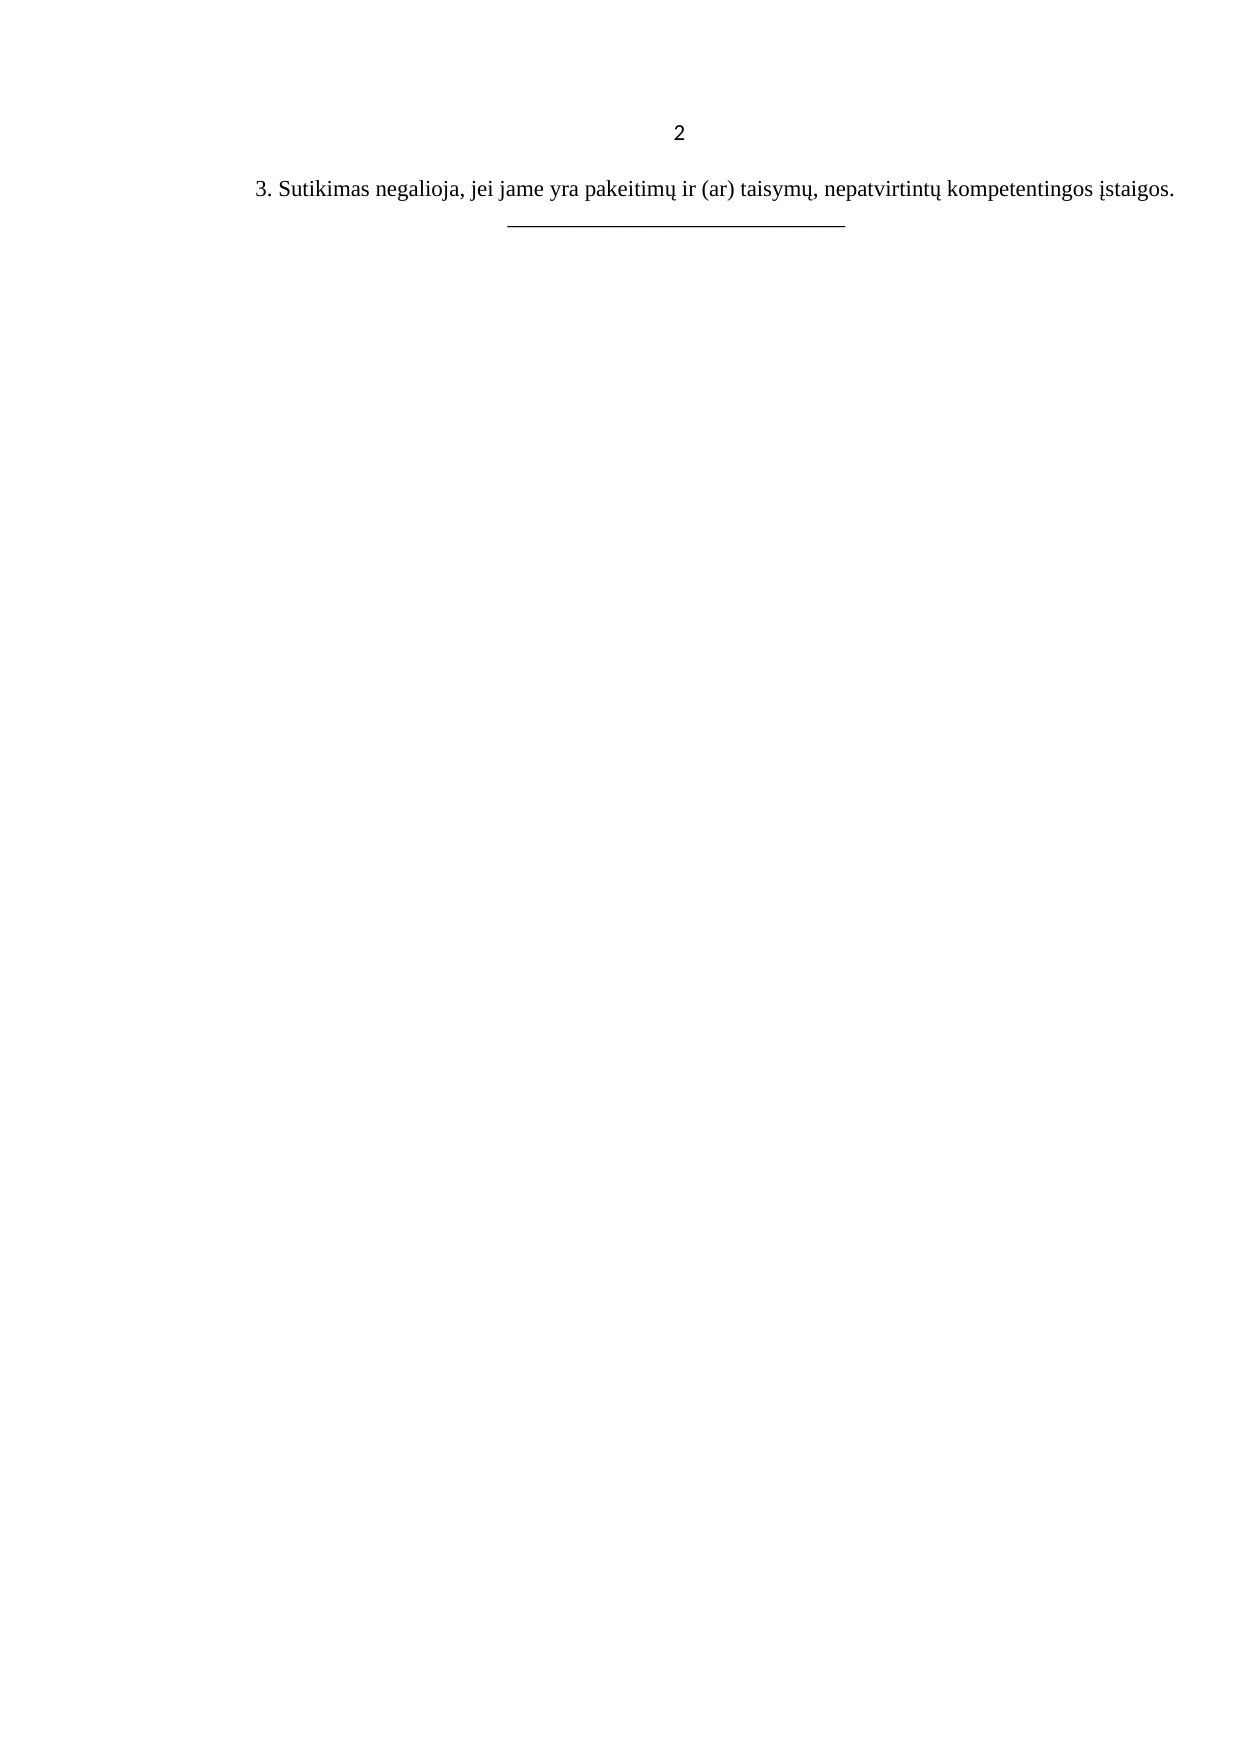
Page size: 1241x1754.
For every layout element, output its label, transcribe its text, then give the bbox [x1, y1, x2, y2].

text 3. Sutikimas negalioja, jei jame yra pakeitimų ir (ar) taisymų, nepatvirtintų kompetentingos įstaigos. [177, 175, 1181, 201]
text ___________________________ [177, 201, 1181, 230]
